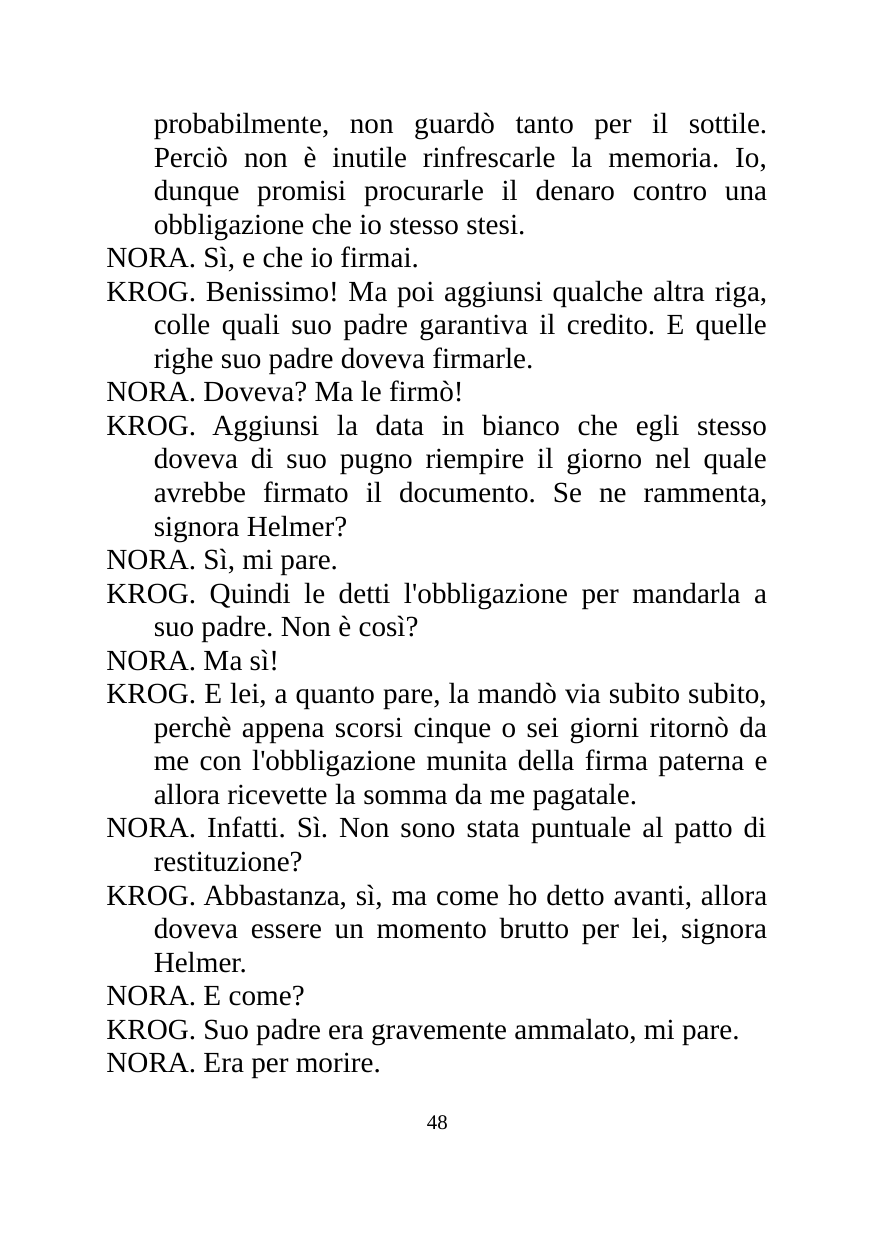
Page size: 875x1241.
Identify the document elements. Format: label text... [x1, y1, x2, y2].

text KROG. Suo padre era gravemente ammalato, mi pare. [106, 1012, 768, 1045]
text NORA. Era per morire. [106, 1045, 768, 1079]
text NORA. Ma sì! [106, 643, 768, 676]
text NORA. Infatti. Sì. Non sono stata puntuale al patto di restituzione? [106, 811, 768, 878]
text NORA. Doveva? Ma le firmò! [106, 374, 768, 408]
text KROG. Quindi le detti l'obbligazione per mandarla a suo padre. Non è così? [106, 576, 768, 643]
text KROG. Abbastanza, sì, ma come ho detto avanti, allora doveva essere un momento brutto per lei, signora Helmer. [106, 878, 768, 978]
text NORA. E come? [106, 978, 768, 1012]
text KROG. Benissimo! Ma poi aggiunsi qualche altra riga, colle quali suo padre garantiva il credito. E quelle righe suo padre doveva firmarle. [106, 274, 768, 374]
text KROG. Aggiunsi la data in bianco che egli stesso doveva di suo pugno riempire il giorno nel quale avrebbe firmato il documento. Se ne rammenta, signora Helmer? [106, 408, 768, 542]
text KROG. E lei, a quanto pare, la mandò via subito subito, perchè appena scorsi cinque o sei giorni ritornò da me con l'obbligazione munita della firma paterna e allora ricevette la somma da me pagatale. [106, 676, 768, 811]
text NORA. Sì, mi pare. [106, 542, 768, 576]
text NORA. Sì, e che io firmai. [106, 240, 768, 274]
text probabilmente, non guardò tanto per il sottile. Perciò non è inutile rinfrescarle la memoria. Io, dunque promisi procurarle il denaro contro una obbligazione che io stesso stesi. [106, 106, 768, 240]
